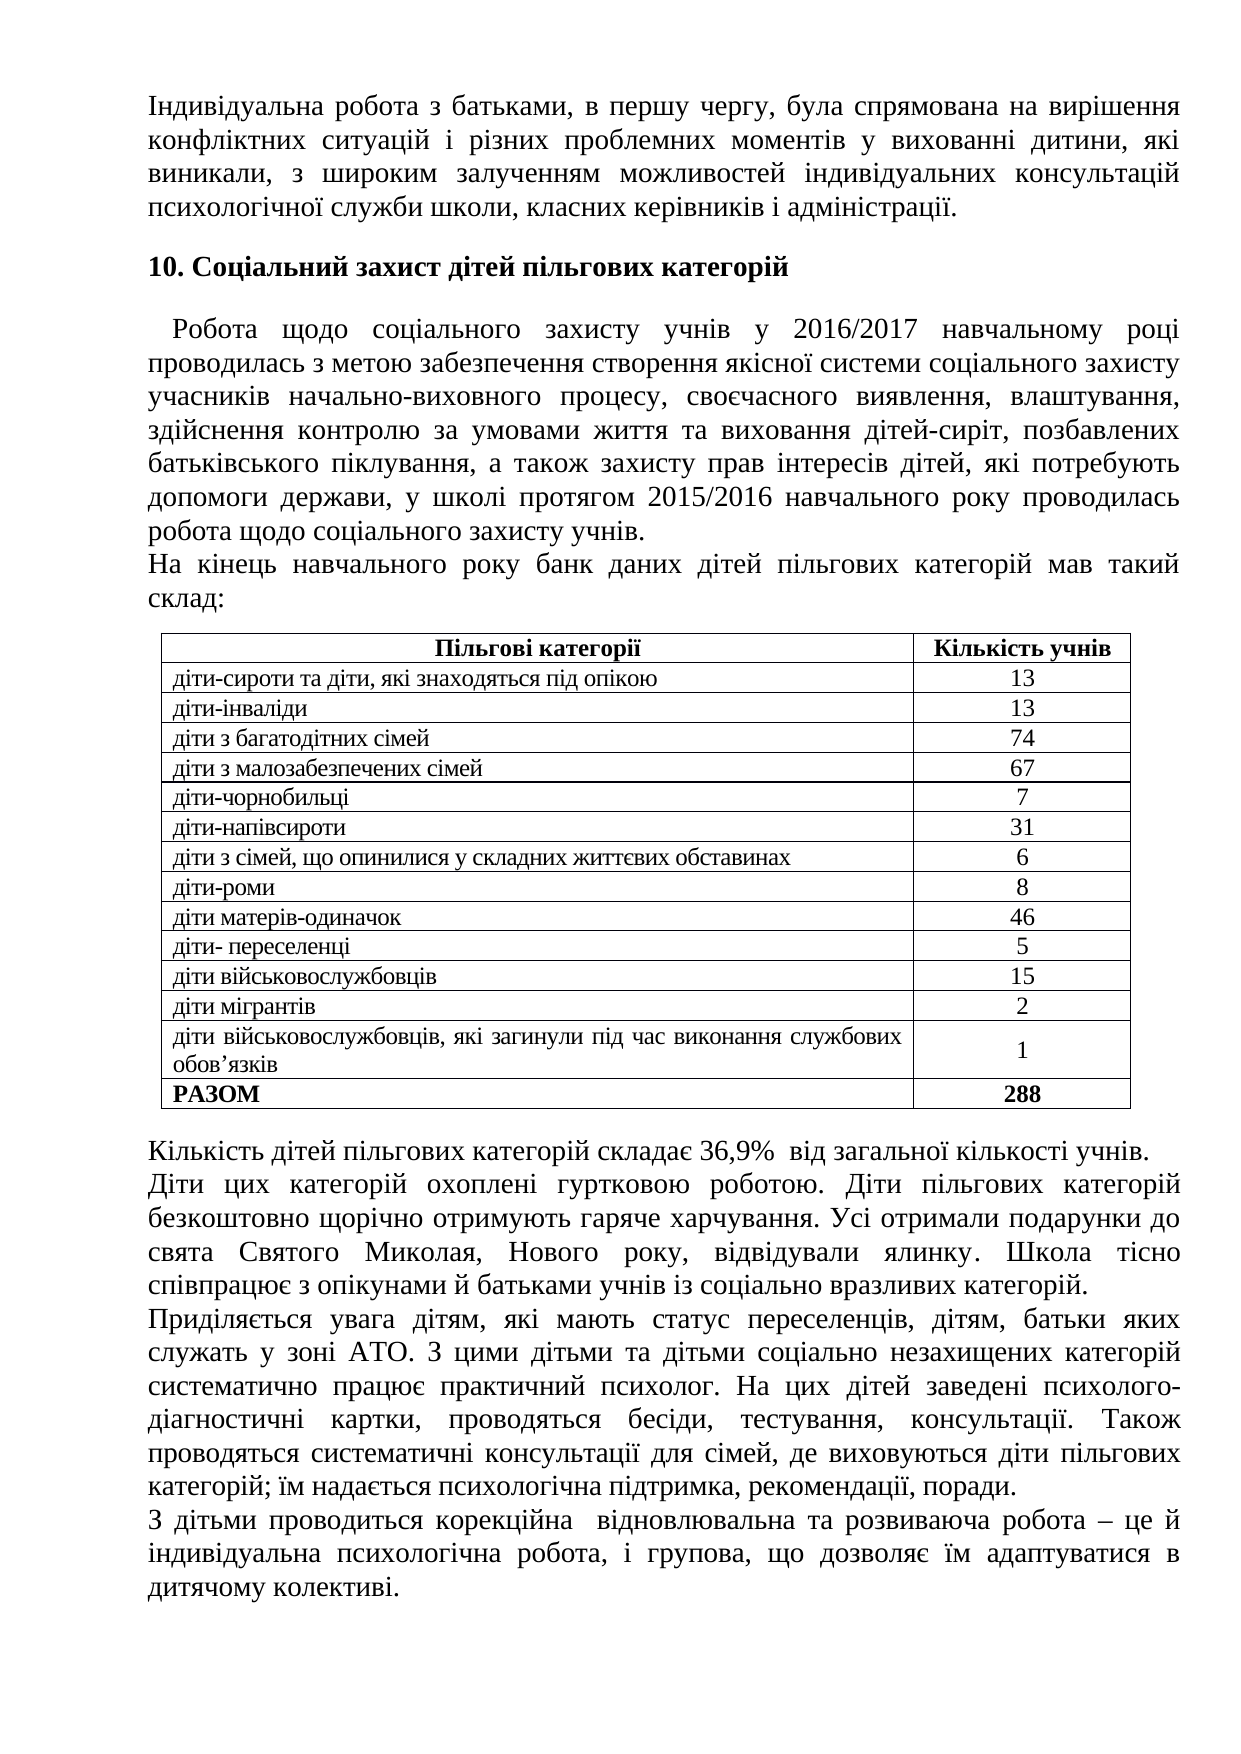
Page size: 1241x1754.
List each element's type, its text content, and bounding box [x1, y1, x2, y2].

text На кінець навчального року банк даних дітей пільгових категорій мав такий склад: [148, 546, 1181, 613]
table_cell 67 [914, 753, 1130, 781]
table_cell 46 [914, 902, 1130, 930]
table_cell 7 [914, 783, 1130, 811]
table_cell діти-інваліди [162, 693, 173, 722]
list 10. Соціальний захист дітей пільгових категорій [148, 249, 1181, 283]
table_cell 74 [914, 723, 1130, 752]
table_cell 6 [914, 842, 1130, 871]
table_cell 8 [914, 872, 1130, 901]
text Індивідуальна робота з батьками, в першу чергу, була спрямована на вирішення конфліктних ситуацій і різних проблемних моментів у вихованні дитини, які виникали, з широким залученням можливостей індивідуальних консультацій психологічної служби школи, класних керівників і адміністрації. [148, 88, 1181, 223]
table_cell 31 [914, 812, 1130, 841]
table_cell 5 [914, 931, 1130, 960]
table_cell 2 [914, 991, 1130, 1020]
table_cell РАЗОМ [902, 1079, 913, 1108]
table_cell 15 [914, 961, 1130, 990]
text З дітьми проводиться корекційна відновлювальна та розвиваюча робота – це й індивідуальна психологічна робота, і групова, що дозволяє їм адаптуватися в дитячому колективі. [148, 1502, 1181, 1603]
table_cell діти-роми [902, 872, 913, 901]
table_header Кількість учнів [914, 634, 1130, 662]
table_cell 1 [914, 1021, 1130, 1078]
table_cell діти-роми [162, 872, 173, 901]
table_cell 13 [914, 693, 1130, 722]
table_cell діти мігрантів [902, 991, 913, 1020]
text Діти цих категорій охоплені гуртковою роботою. Діти пільгових категорій безкоштовно щорічно отримують гаряче харчування. Усі отримали подарунки до свята Святого Миколая, Нового року, відвідували ялинку. Школа тісно співпрацює з опікунами й батьками учнів із соціально вразливих категорій. [148, 1167, 1181, 1301]
text Кількість дітей пільгових категорій складає 36,9% від загальної кількості учнів. [148, 1133, 1181, 1167]
text Робота щодо соціального захисту учнів у 2016/2017 навчальному році проводилась з метою забезпечення створення якісної системи соціального захисту учасників начально-виховного процесу, своєчасного виявлення, влаштування, здійснення контролю за умовами життя та виховання дітей-сиріт, позбавлених батьківського піклування, а також захисту прав інтересів дітей, які потребують допомоги держави, у школі протягом 2015/2016 навчального року проводилась робота щодо соціального захисту учнів. [148, 311, 1181, 546]
table_cell РАЗОМ [162, 1079, 173, 1108]
table_cell діти мігрантів [162, 991, 173, 1020]
table_header Пільгові категорії [162, 634, 913, 662]
table_cell діти-інваліди [902, 693, 913, 722]
text Приділяється увага дітям, які мають статус переселенців, дітям, батьки яких служать у зоні АТО. З цими дітьми та дітьми соціально незахищених категорій систематично працює практичний психолог. На цих дітей заведені психолого-діагностичні картки, проводяться бесіди, тестування, консультації. Також проводяться систематичні консультації для сімей, де виховуються діти пільгових категорій; їм надається психологічна підтримка, рекомендації, поради. [148, 1301, 1181, 1502]
table_cell 13 [914, 663, 1130, 692]
table_cell 288 [914, 1079, 1130, 1108]
